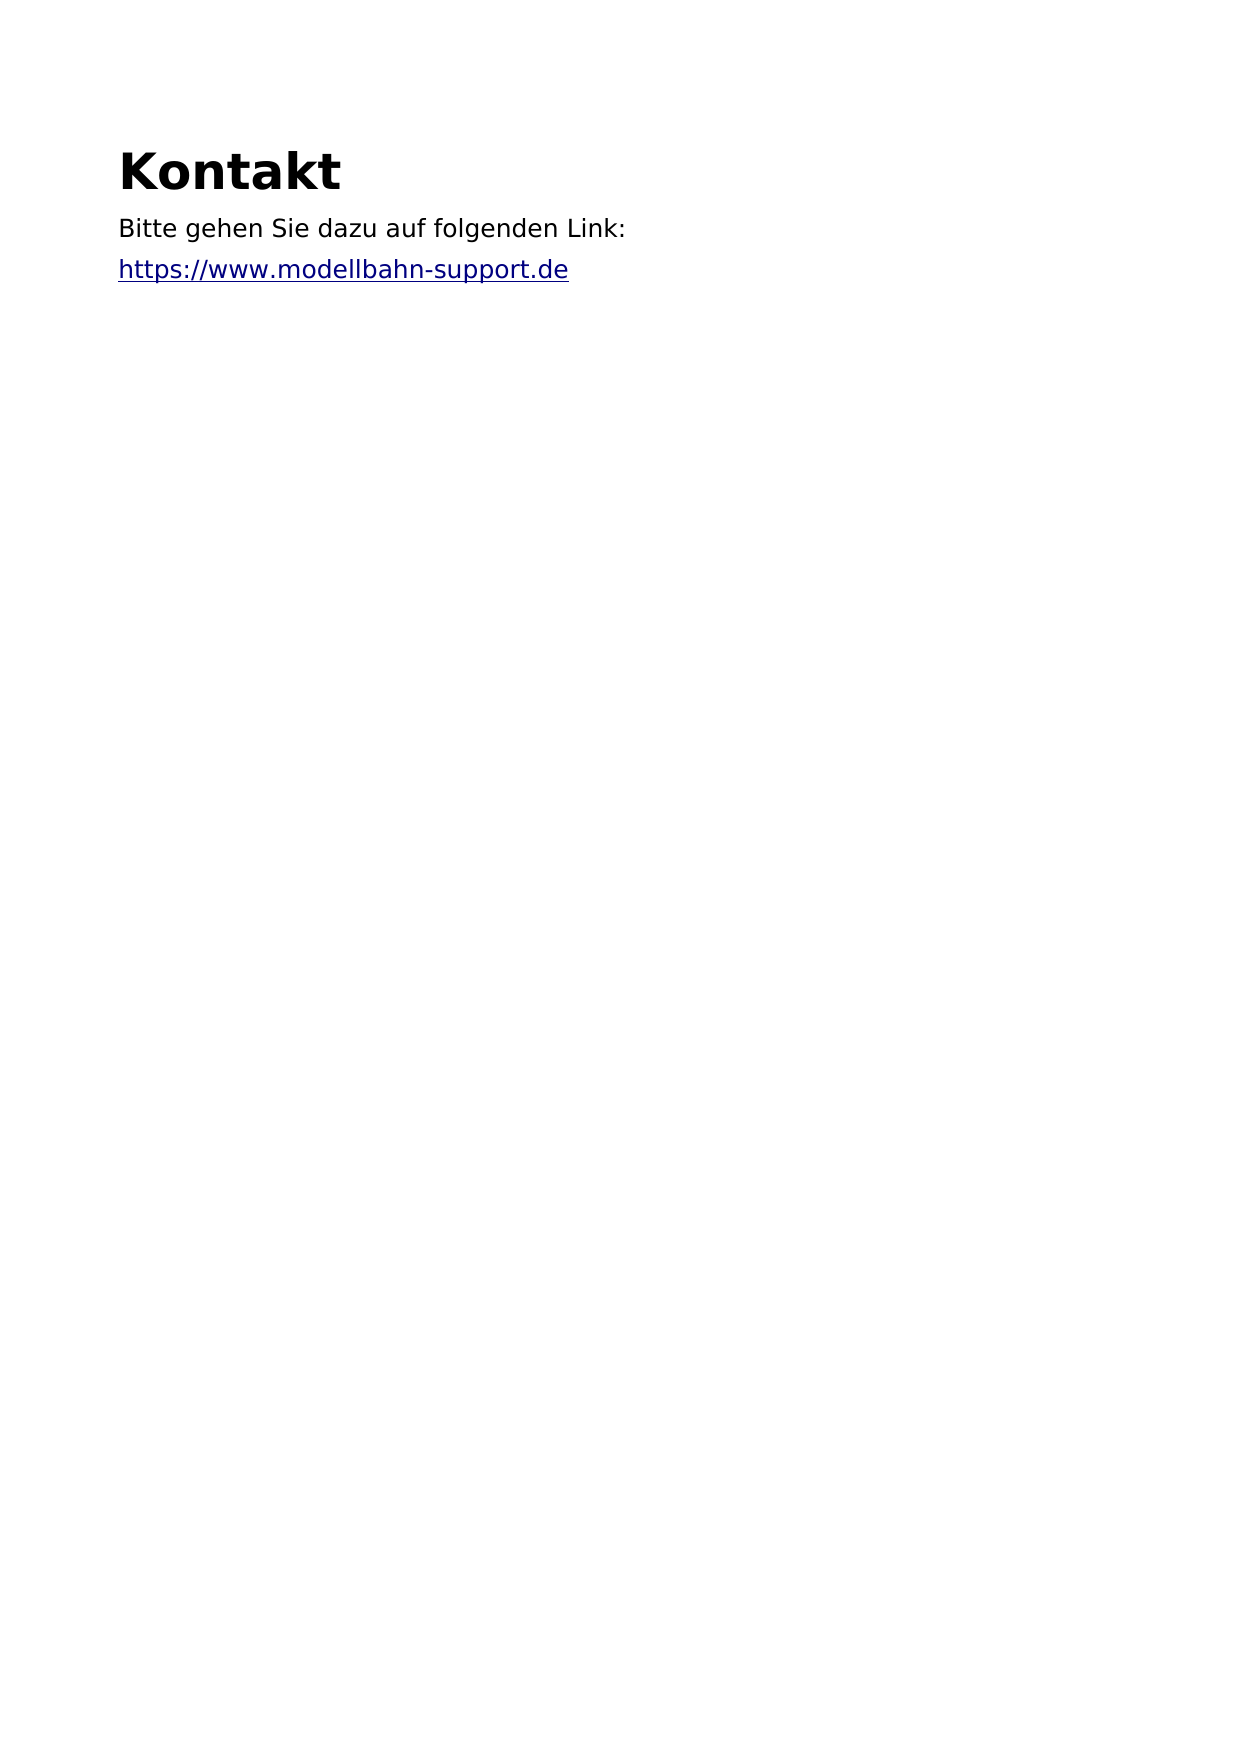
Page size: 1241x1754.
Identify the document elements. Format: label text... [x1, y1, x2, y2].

text https://www.modellbahn-support.de [118, 256, 1122, 285]
subtitle Kontakt [118, 143, 1122, 201]
text Bitte gehen Sie dazu auf folgenden Link: [118, 214, 1122, 243]
